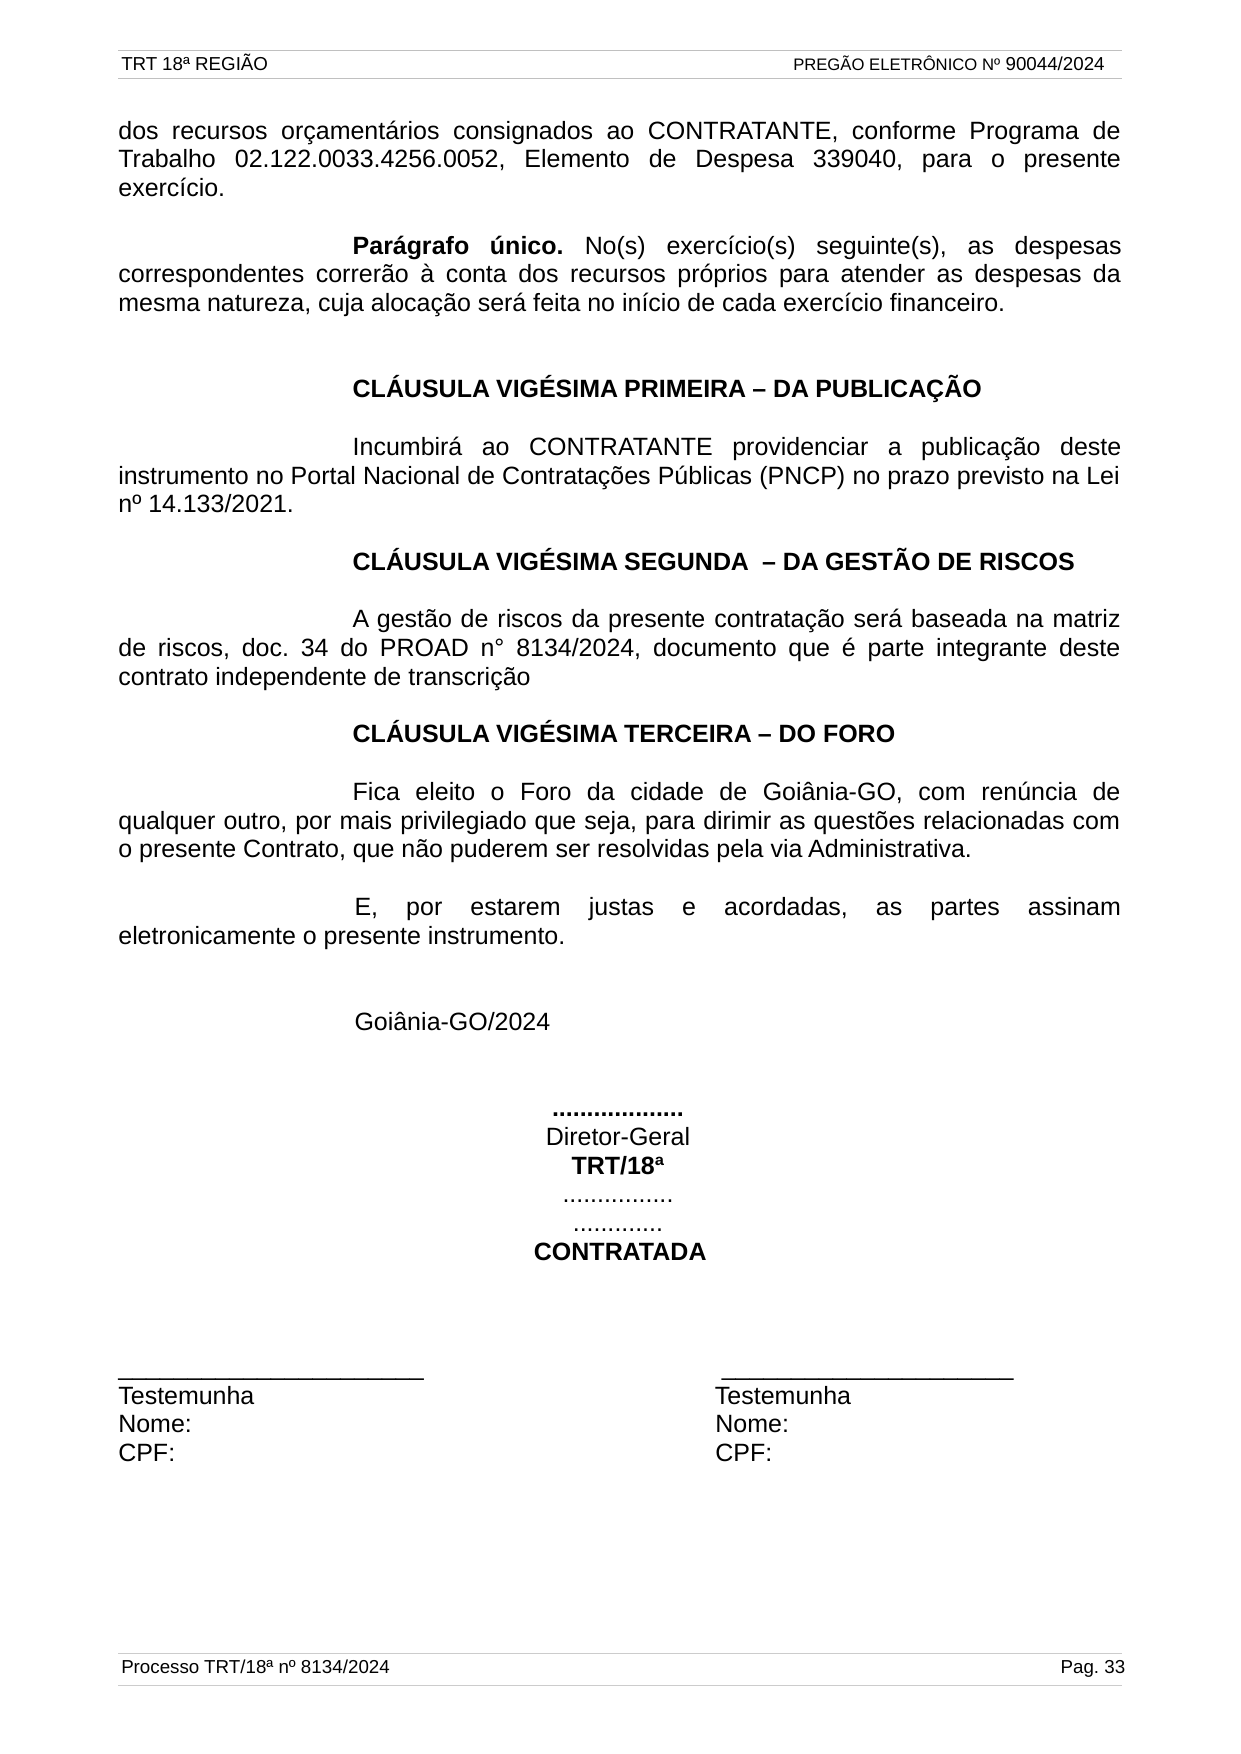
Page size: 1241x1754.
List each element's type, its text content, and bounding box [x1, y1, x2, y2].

text ______________________ _____________________ [118, 1352, 1122, 1381]
text Testemunha Testemunha [118, 1381, 1122, 1409]
text CLÁUSULA VIGÉSIMA SEGUNDA – DA GESTÃO DE RISCOS [118, 547, 1122, 576]
text Diretor-Geral [118, 1122, 1117, 1151]
text ................... [118, 1093, 1117, 1122]
text E, por estarem justas e acordadas, as partes assinam eletronicamente o presente instrumento. [118, 892, 1122, 949]
text Incumbirá ao CONTRATANTE providenciar a publicação deste instrumento no Portal Nacional de Contratações Públicas (PNCP) no prazo previsto na Lei nº 14.133/2021. [118, 432, 1122, 518]
text dos recursos orçamentários consignados ao CONTRATANTE, conforme Programa de Trabalho 02.122.0033.4256.0052, Elemento de Despesa 339040, para o presente exercício. [118, 116, 1122, 202]
text CONTRATADA [118, 1237, 1122, 1266]
text Parágrafo único. No(s) exercício(s) seguinte(s), as despesas correspondentes correrão à conta dos recursos próprios para atender as despesas da mesma natureza, cuja alocação será feita no início de cada exercício financeiro. [118, 231, 1122, 317]
text ............. [118, 1208, 1117, 1237]
text Nome: Nome: [118, 1409, 1122, 1438]
text TRT/18ª [118, 1151, 1117, 1179]
text Goiânia-GO/2024 [118, 1007, 1122, 1036]
text CPF: CPF: [118, 1438, 1122, 1467]
text A gestão de riscos da presente contratação será baseada na matriz de riscos, doc. 34 do PROAD n° 8134/2024, documento que é parte integrante deste contrato independente de transcrição [118, 604, 1122, 691]
text Fica eleito o Foro da cidade de Goiânia-GO, com renúncia de qualquer outro, por mais privilegiado que seja, para dirimir as questões relacionadas com o presente Contrato, que não puderem ser resolvidas pela via Administrativa. [118, 777, 1122, 863]
text ................ [118, 1179, 1117, 1208]
text CLÁUSULA VIGÉSIMA TERCEIRA – DO FORO [118, 719, 1122, 748]
text CLÁUSULA VIGÉSIMA PRIMEIRA – DA PUBLICAÇÃO [118, 374, 1122, 403]
